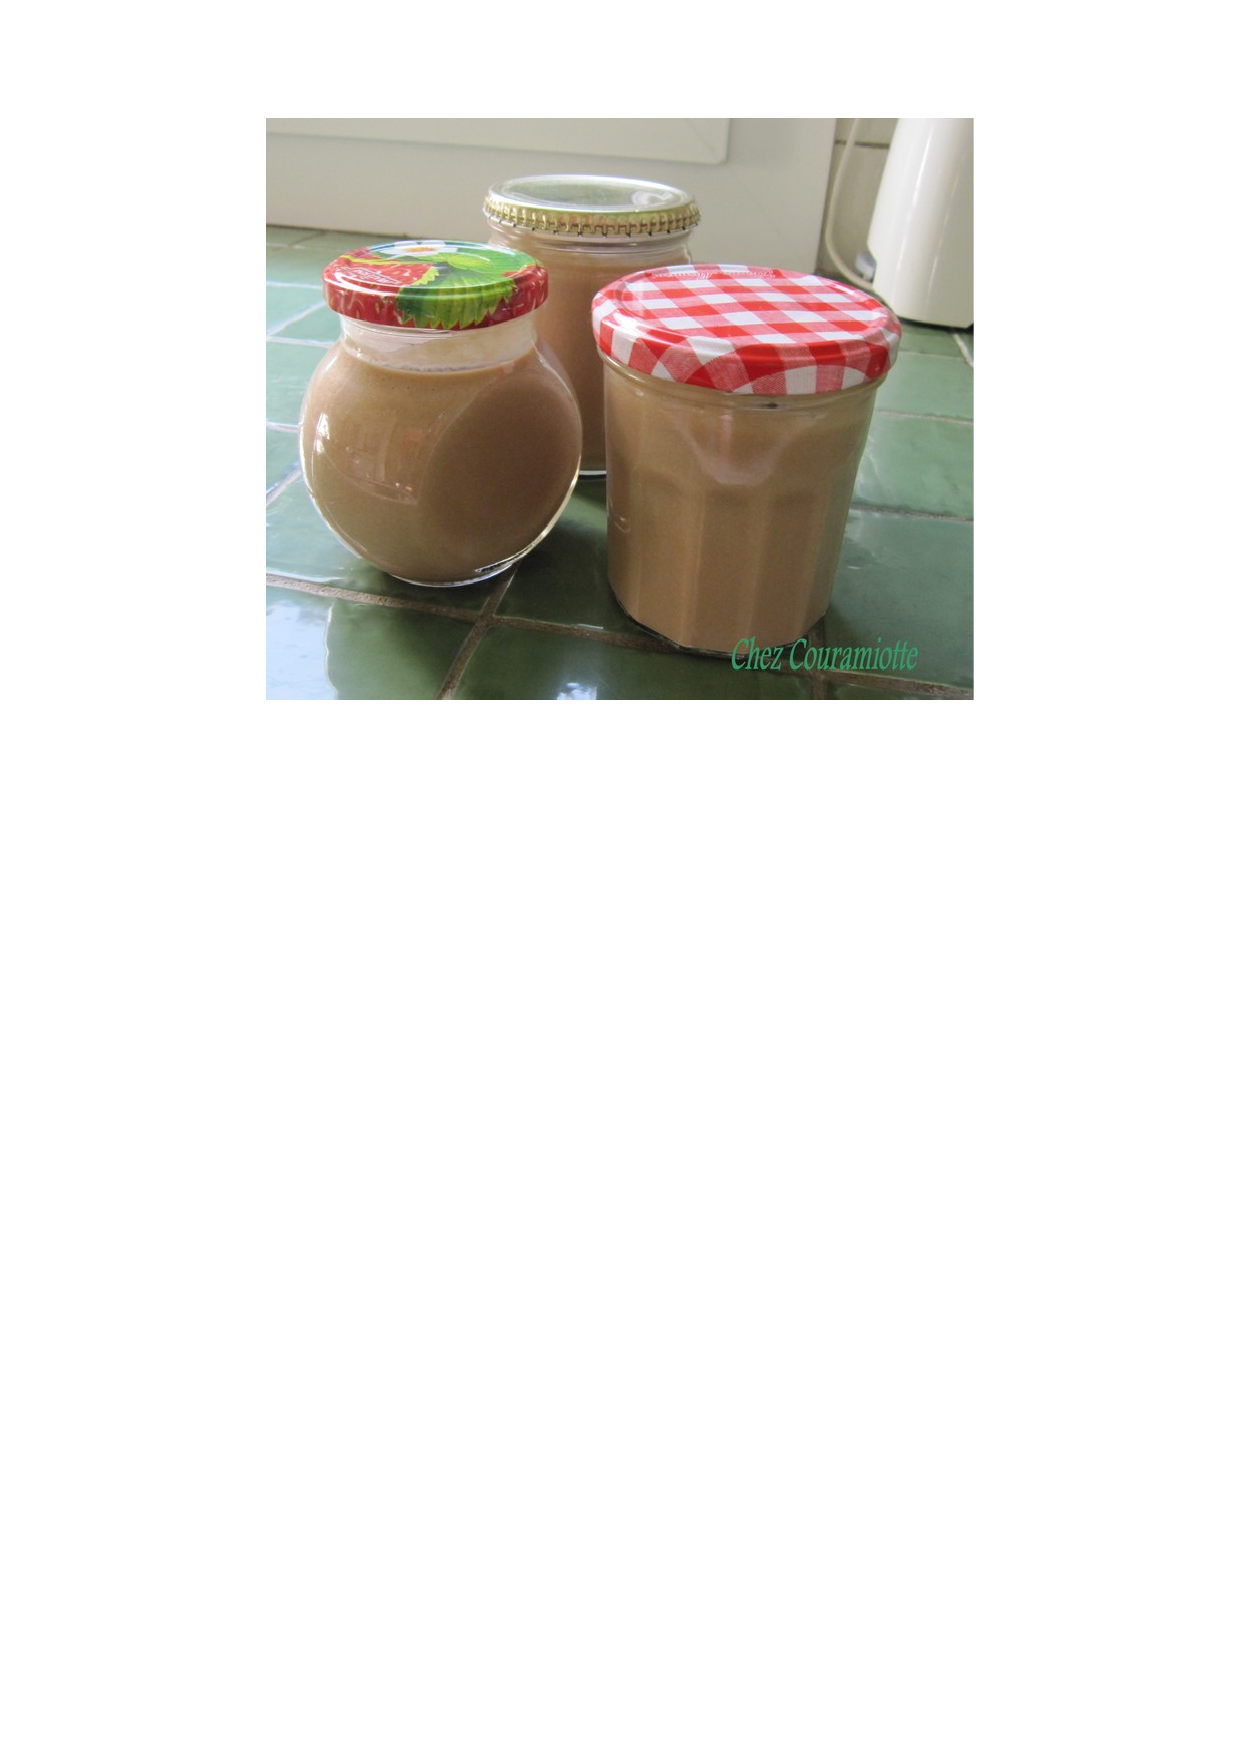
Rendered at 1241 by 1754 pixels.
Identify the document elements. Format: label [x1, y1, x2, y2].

picture [266, 118, 974, 700]
